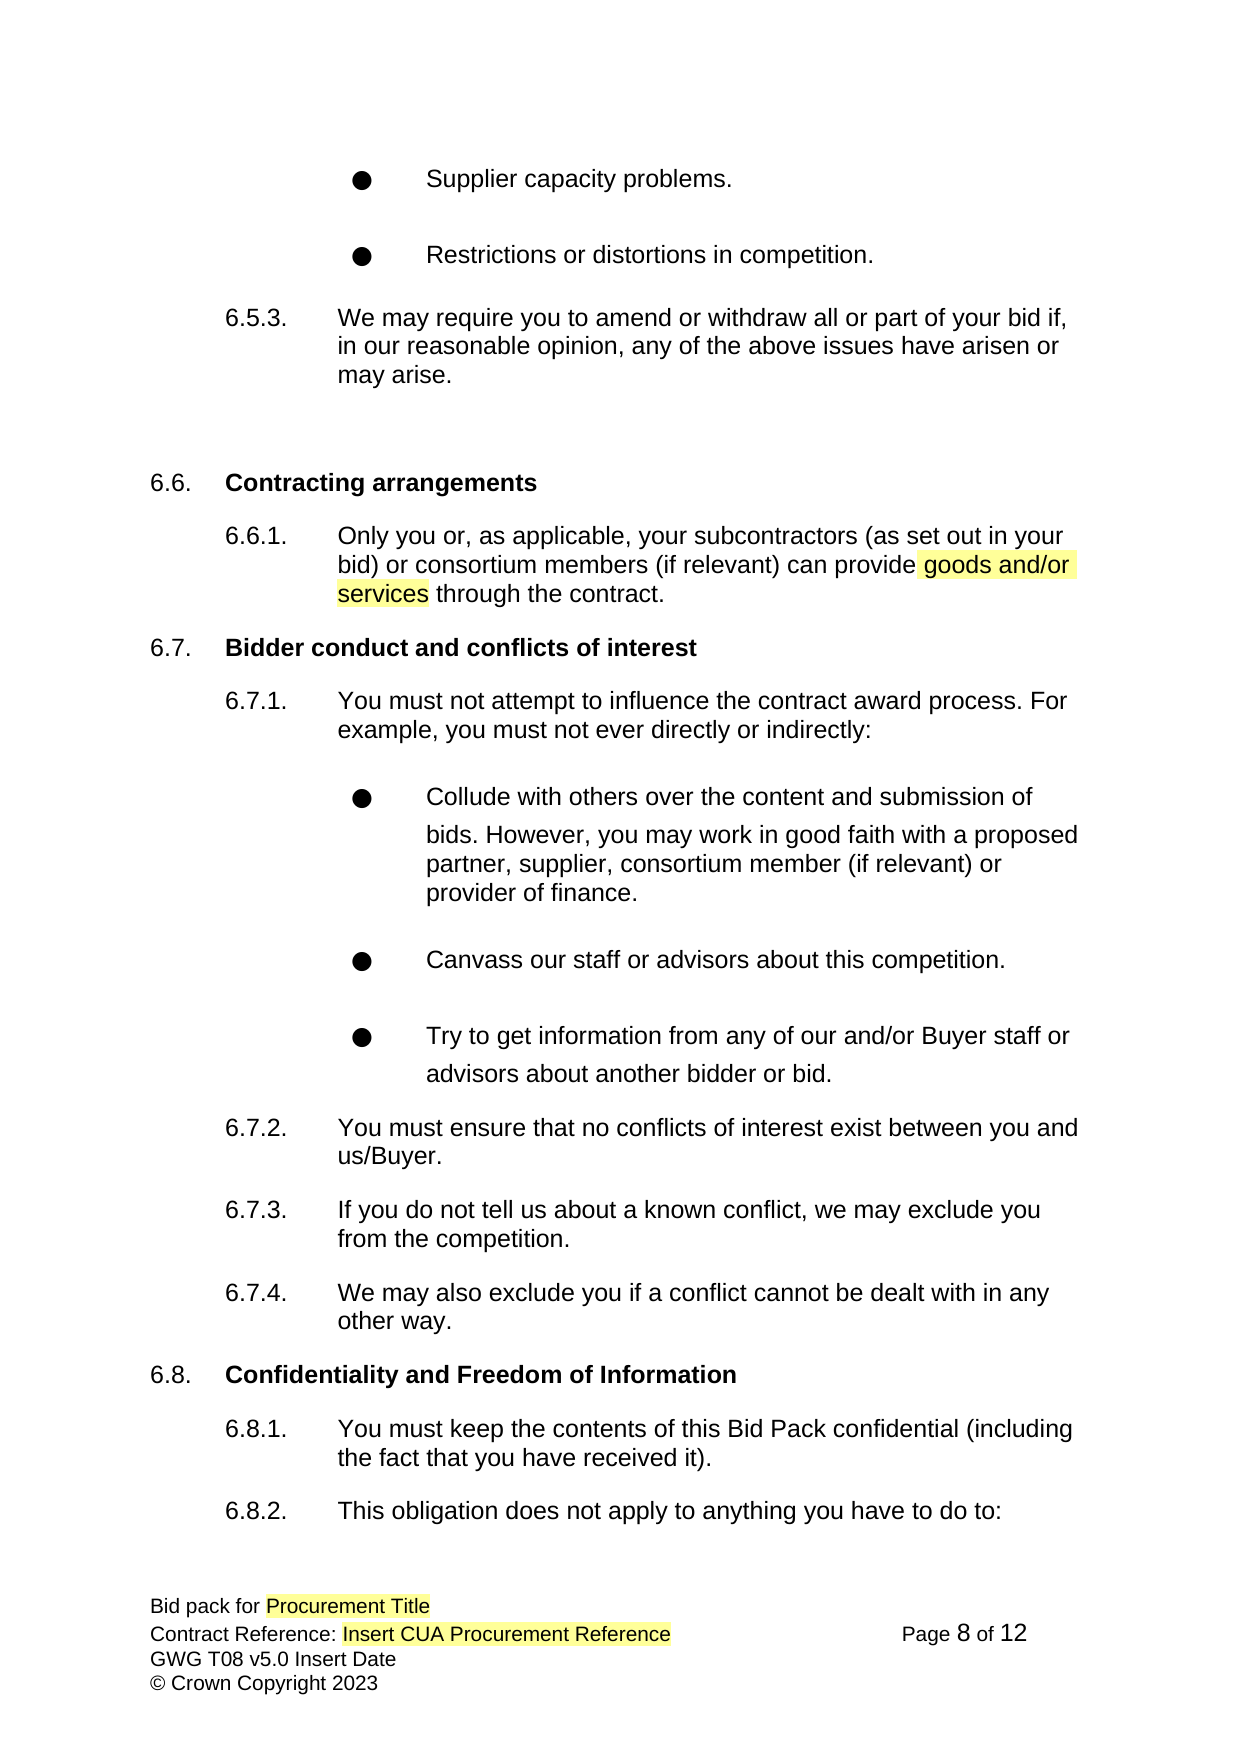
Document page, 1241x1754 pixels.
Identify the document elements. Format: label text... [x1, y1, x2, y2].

list We may require you to amend or withdraw all or part of your bid if, in our reasonable opinion, any of the above issues have arisen or may arise. [225, 302, 1090, 389]
list Try to get information from any of our and/or Buyer staff or advisors about another bidder or bid. [351, 1007, 1090, 1087]
list You must keep the contents of this Bid Pack confidential (including the fact that you have received it). [225, 1414, 1090, 1471]
subtitle Confidentiality and Freedom of Information [150, 1360, 1090, 1389]
list You must not attempt to influence the contract award process. For example, you must not ever directly or indirectly: [225, 686, 1090, 744]
list You must ensure that no conflicts of interest exist between you and us/Buyer. [225, 1112, 1090, 1170]
list Canvass our staff or advisors about this competition. [351, 931, 1090, 982]
list If you do not tell us about a known conflict, we may exclude you from the competition. [225, 1195, 1090, 1252]
subtitle Bidder conduct and conflicts of interest [150, 632, 1090, 661]
list This obligation does not apply to anything you have to do to: [225, 1496, 1090, 1525]
list Supplier capacity problems. [351, 150, 1090, 201]
list We may also exclude you if a conflict cannot be dealt with in any other way. [225, 1277, 1090, 1335]
list Collude with others over the content and submission of bids. However, you may work in good faith with a proposed partner, supplier, consortium member (if relevant) or provider of finance. [351, 769, 1090, 906]
list Only you or, as applicable, your subcontractors (as set out in your bid) or consortium members (if relevant) can provide goods and/or services through the contract. [225, 521, 1090, 607]
subtitle Contracting arrangements [150, 467, 1090, 496]
list Restrictions or distortions in competition. [351, 226, 1090, 277]
